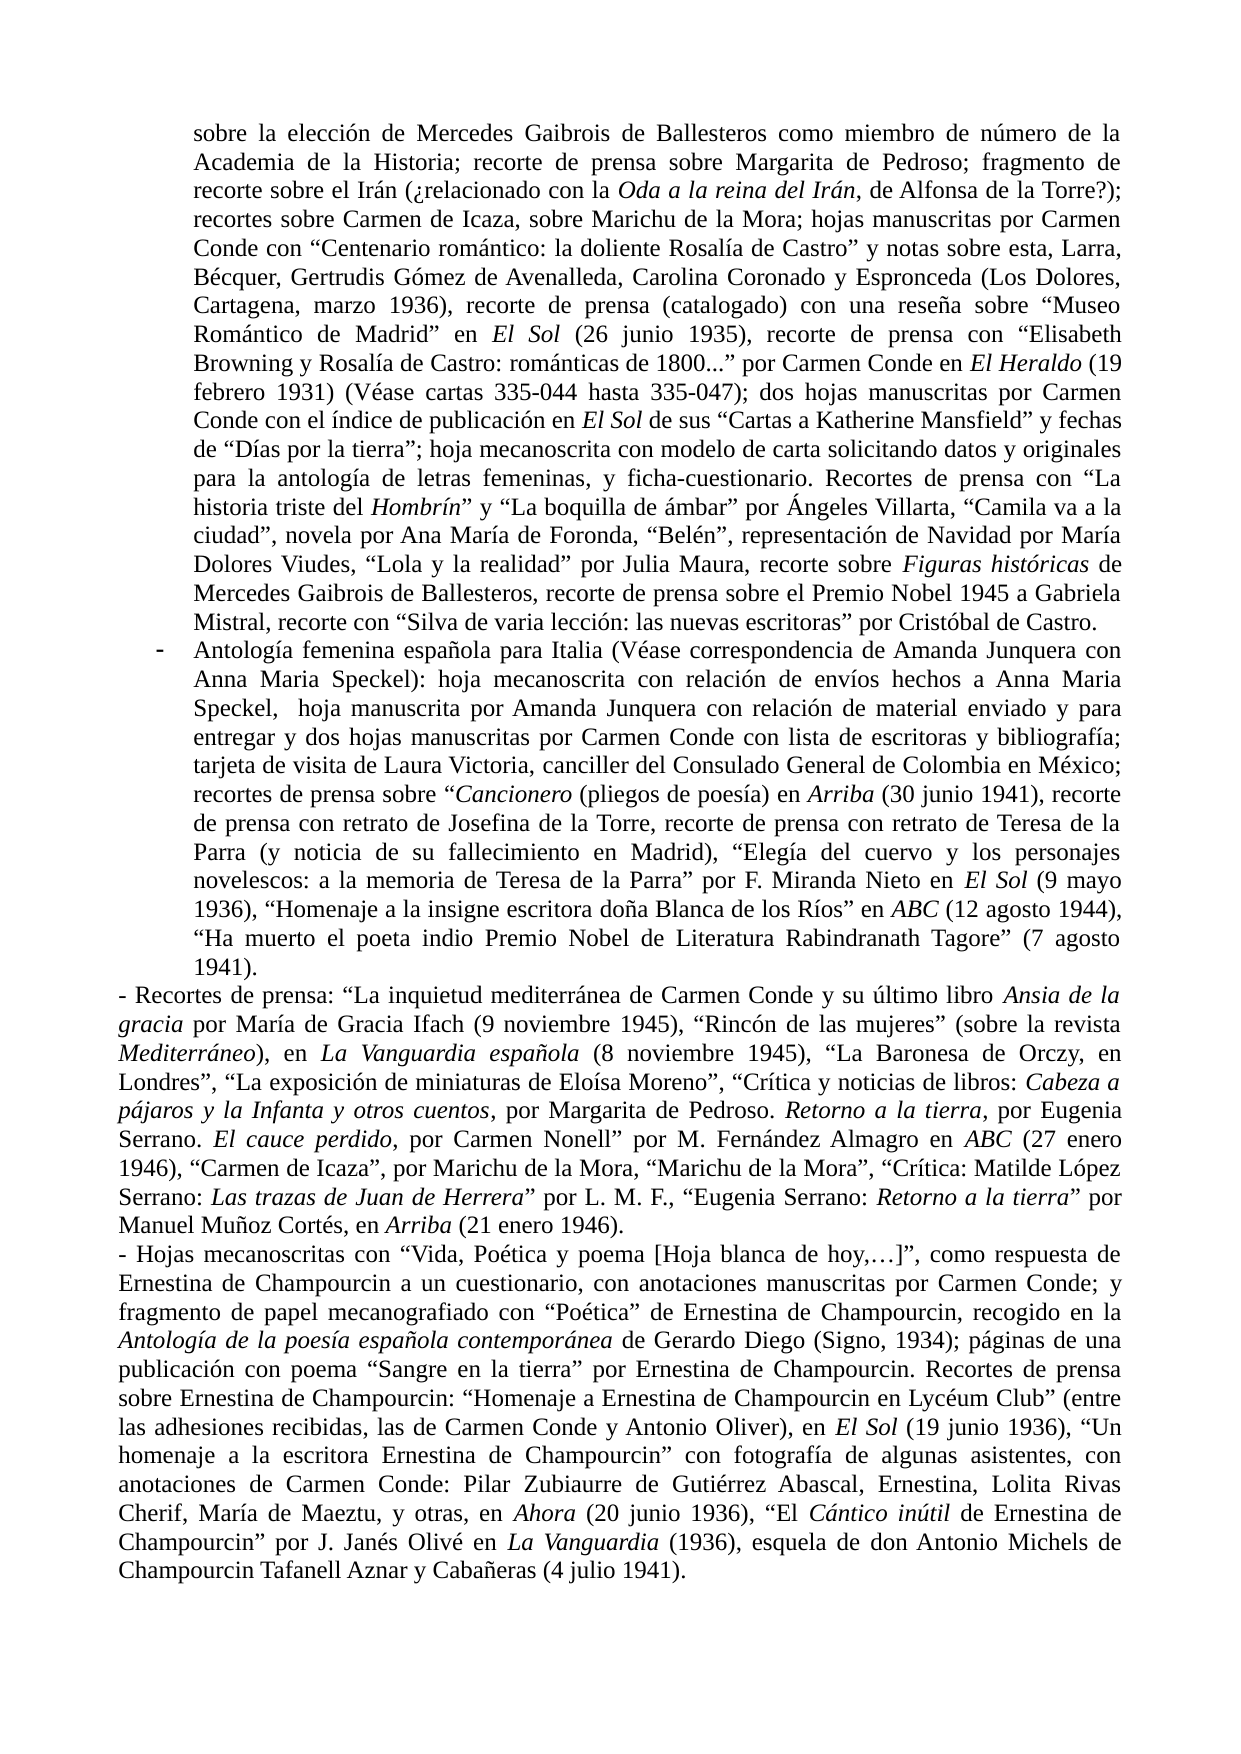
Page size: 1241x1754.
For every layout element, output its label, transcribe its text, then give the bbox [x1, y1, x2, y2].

list sobre la elección de Mercedes Gaibrois de Ballesteros como miembro de número de la Academia de la Historia; recorte de prensa sobre Margarita de Pedroso; fragmento de recorte sobre el Irán (¿relacionado con la Oda a la reina del Irán, de Alfonsa de la Torre?); recortes sobre Carmen de Icaza, sobre Marichu de la Mora; hojas manuscritas por Carmen Conde con “Centenario romántico: la doliente Rosalía de Castro” y notas sobre esta, Larra, Bécquer, Gertrudis Gómez de Avenalleda, Carolina Coronado y Espronceda (Los Dolores, Cartagena, marzo 1936), recorte de prensa (catalogado) con una reseña sobre “Museo Romántico de Madrid” en El Sol (26 junio 1935), recorte de prensa con “Elisabeth Browning y Rosalía de Castro: románticas de 1800...” por Carmen Conde en El Heraldo (19 febrero 1931) (Véase cartas 335-044 hasta 335-047); dos hojas manuscritas por Carmen Conde con el índice de publicación en El Sol de sus “Cartas a Katherine Mansfield” y fechas de “Días por la tierra”; hoja mecanoscrita con modelo de carta solicitando datos y originales para la antología de letras femeninas, y ficha-cuestionario. Recortes de prensa con “La historia triste del Hombrín” y “La boquilla de ámbar” por Ángeles Villarta, “Camila va a la ciudad”, novela por Ana María de Foronda, “Belén”, representación de Navidad por María Dolores Viudes, “Lola y la realidad” por Julia Maura, recorte sobre Figuras históricas de Mercedes Gaibrois de Ballesteros, recorte de prensa sobre el Premio Nobel 1945 a Gabriela Mistral, recorte con “Silva de varia lección: las nuevas escritoras” por Cristóbal de Castro. [156, 118, 1122, 636]
text - Recortes de prensa: “La inquietud mediterránea de Carmen Conde y su último libro Ansia de la gracia por María de Gracia Ifach (9 noviembre 1945), “Rincón de las mujeres” (sobre la revista Mediterráneo), en La Vanguardia española (8 noviembre 1945), “La Baronesa de Orczy, en Londres”, “La exposición de miniaturas de Eloísa Moreno”, “Crítica y noticias de libros: Cabeza a pájaros y la Infanta y otros cuentos, por Margarita de Pedroso. Retorno a la tierra, por Eugenia Serrano. El cauce perdido, por Carmen Nonell” por M. Fernández Almagro en ABC (27 enero 1946), “Carmen de Icaza”, por Marichu de la Mora, “Marichu de la Mora”, “Crítica: Matilde López Serrano: Las trazas de Juan de Herrera” por L. M. F., “Eugenia Serrano: Retorno a la tierra” por Manuel Muñoz Cortés, en Arriba (21 enero 1946). [118, 981, 1122, 1239]
list Antología femenina española para Italia (Véase correspondencia de Amanda Junquera con Anna Maria Speckel): hoja mecanoscrita con relación de envíos hechos a Anna Maria Speckel, hoja manuscrita por Amanda Junquera con relación de material enviado y para entregar y dos hojas manuscritas por Carmen Conde con lista de escritoras y bibliografía; tarjeta de visita de Laura Victoria, canciller del Consulado General de Colombia en México; recortes de prensa sobre “Cancionero (pliegos de poesía) en Arriba (30 junio 1941), recorte de prensa con retrato de Josefina de la Torre, recorte de prensa con retrato de Teresa de la Parra (y noticia de su fallecimiento en Madrid), “Elegía del cuervo y los personajes novelescos: a la memoria de Teresa de la Parra” por F. Miranda Nieto en El Sol (9 mayo 1936), “Homenaje a la insigne escritora doña Blanca de los Ríos” en ABC (12 agosto 1944), “Ha muerto el poeta indio Premio Nobel de Literatura Rabindranath Tagore” (7 agosto 1941). [156, 636, 1122, 981]
text - Hojas mecanoscritas con “Vida, Poética y poema [Hoja blanca de hoy,…]”, como respuesta de Ernestina de Champourcin a un cuestionario, con anotaciones manuscritas por Carmen Conde; y fragmento de papel mecanografiado con “Poética” de Ernestina de Champourcin, recogido en la Antología de la poesía española contemporánea de Gerardo Diego (Signo, 1934); páginas de una publicación con poema “Sangre en la tierra” por Ernestina de Champourcin. Recortes de prensa sobre Ernestina de Champourcin: “Homenaje a Ernestina de Champourcin en Lycéum Club” (entre las adhesiones recibidas, las de Carmen Conde y Antonio Oliver), en El Sol (19 junio 1936), “Un homenaje a la escritora Ernestina de Champourcin” con fotografía de algunas asistentes, con anotaciones de Carmen Conde: Pilar Zubiaurre de Gutiérrez Abascal, Ernestina, Lolita Rivas Cherif, María de Maeztu, y otras, en Ahora (20 junio 1936), “El Cántico inútil de Ernestina de Champourcin” por J. Janés Olivé en La Vanguardia (1936), esquela de don Antonio Michels de Champourcin Tafanell Aznar y Cabañeras (4 julio 1941). [118, 1239, 1122, 1584]
